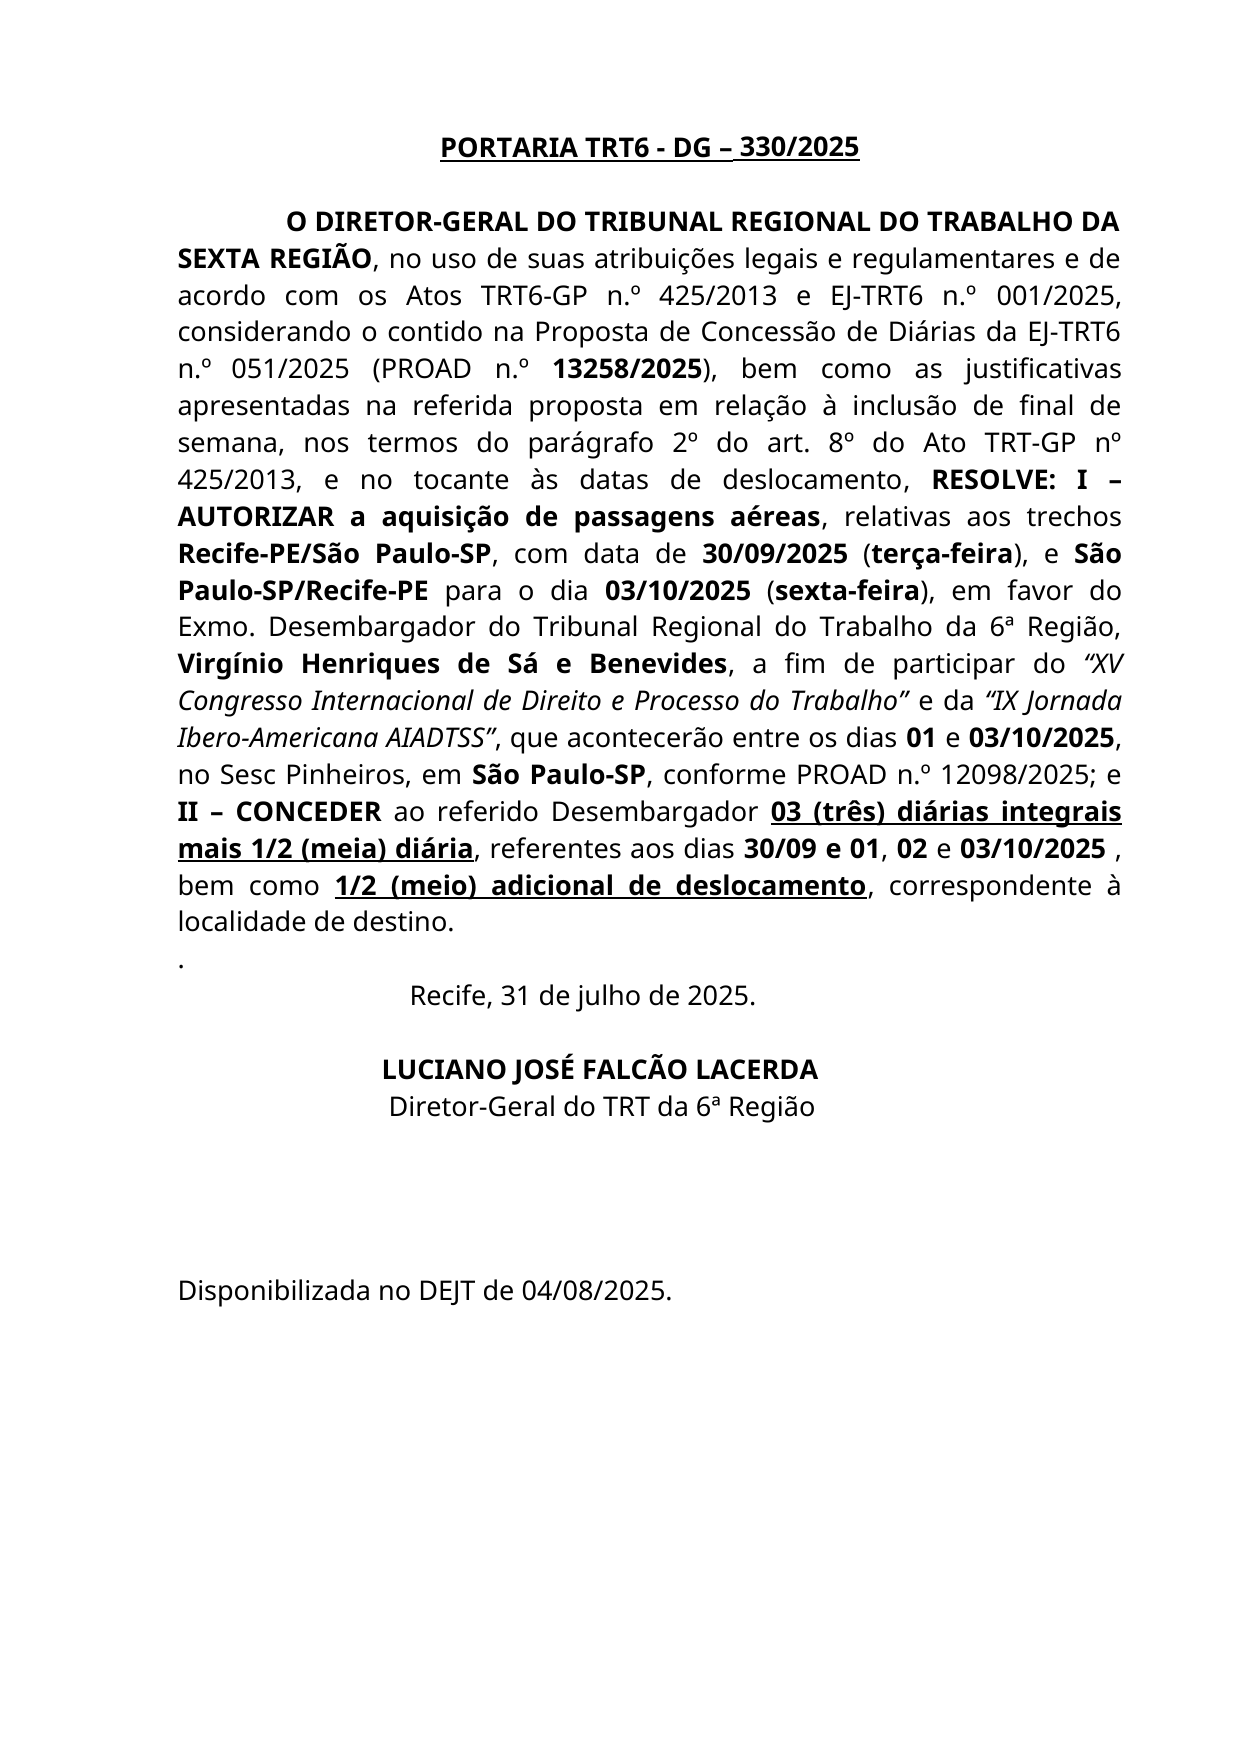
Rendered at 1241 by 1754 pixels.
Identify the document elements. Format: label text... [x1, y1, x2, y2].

text Diretor-Geral do TRT da 6ª Região [177, 1087, 1122, 1124]
text LUCIANO JOSÉ FALCÃO LACERDA [177, 1050, 1122, 1087]
text Recife, 31 de julho de 2025. [177, 977, 1122, 1013]
text . [177, 940, 1122, 977]
text O DIRETOR-GERAL DO TRIBUNAL REGIONAL DO TRABALHO DA SEXTA REGIÃO, no uso de suas atribuições legais e regulamentares e de acordo com os Atos TRT6-GP n.º 425/2013 e EJ-TRT6 n.º 001/2025, considerando o contido na Proposta de Concessão de Diárias da EJ-TRT6 n.º 051/2025 (PROAD n.º 13258/2025), bem como as justificativas apresentadas na referida proposta em relação à inclusão de final de semana, nos termos do parágrafo 2º do art. 8º do Ato TRT-GP nº 425/2013, e no tocante às datas de deslocamento, RESOLVE: I – AUTORIZAR a aquisição de passagens aéreas, relativas aos trechos Recife-PE/São Paulo-SP, com data de 30/09/2025 (terça-feira), e São Paulo-SP/Recife-PE para o dia 03/10/2025 (sexta-feira), em favor do Exmo. Desembargador do Tribunal Regional do Trabalho da 6ª Região, Virgínio Henriques de Sá e Benevides, a fim de participar do “XV Congresso Internacional de Direito e Processo do Trabalho” e da “IX Jornada Ibero-Americana AIADTSS”, que acontecerão entre os dias 01 e 03/10/2025, no Sesc Pinheiros, em São Paulo-SP, conforme PROAD n.º 12098/2025; e II – CONCEDER ao referido Desembargador 03 (três) diárias integrais mais 1/2 (meia) diária, referentes aos dias 30/09 e 01, 02 e 03/10/2025 , bem como 1/2 (meio) adicional de deslocamento, correspondente à localidade de destino. [177, 202, 1122, 940]
text Disponibilizada no DEJT de 04/08/2025. [177, 1272, 1122, 1308]
text PORTARIA TRT6 - DG – 330/2025 [177, 127, 1122, 165]
